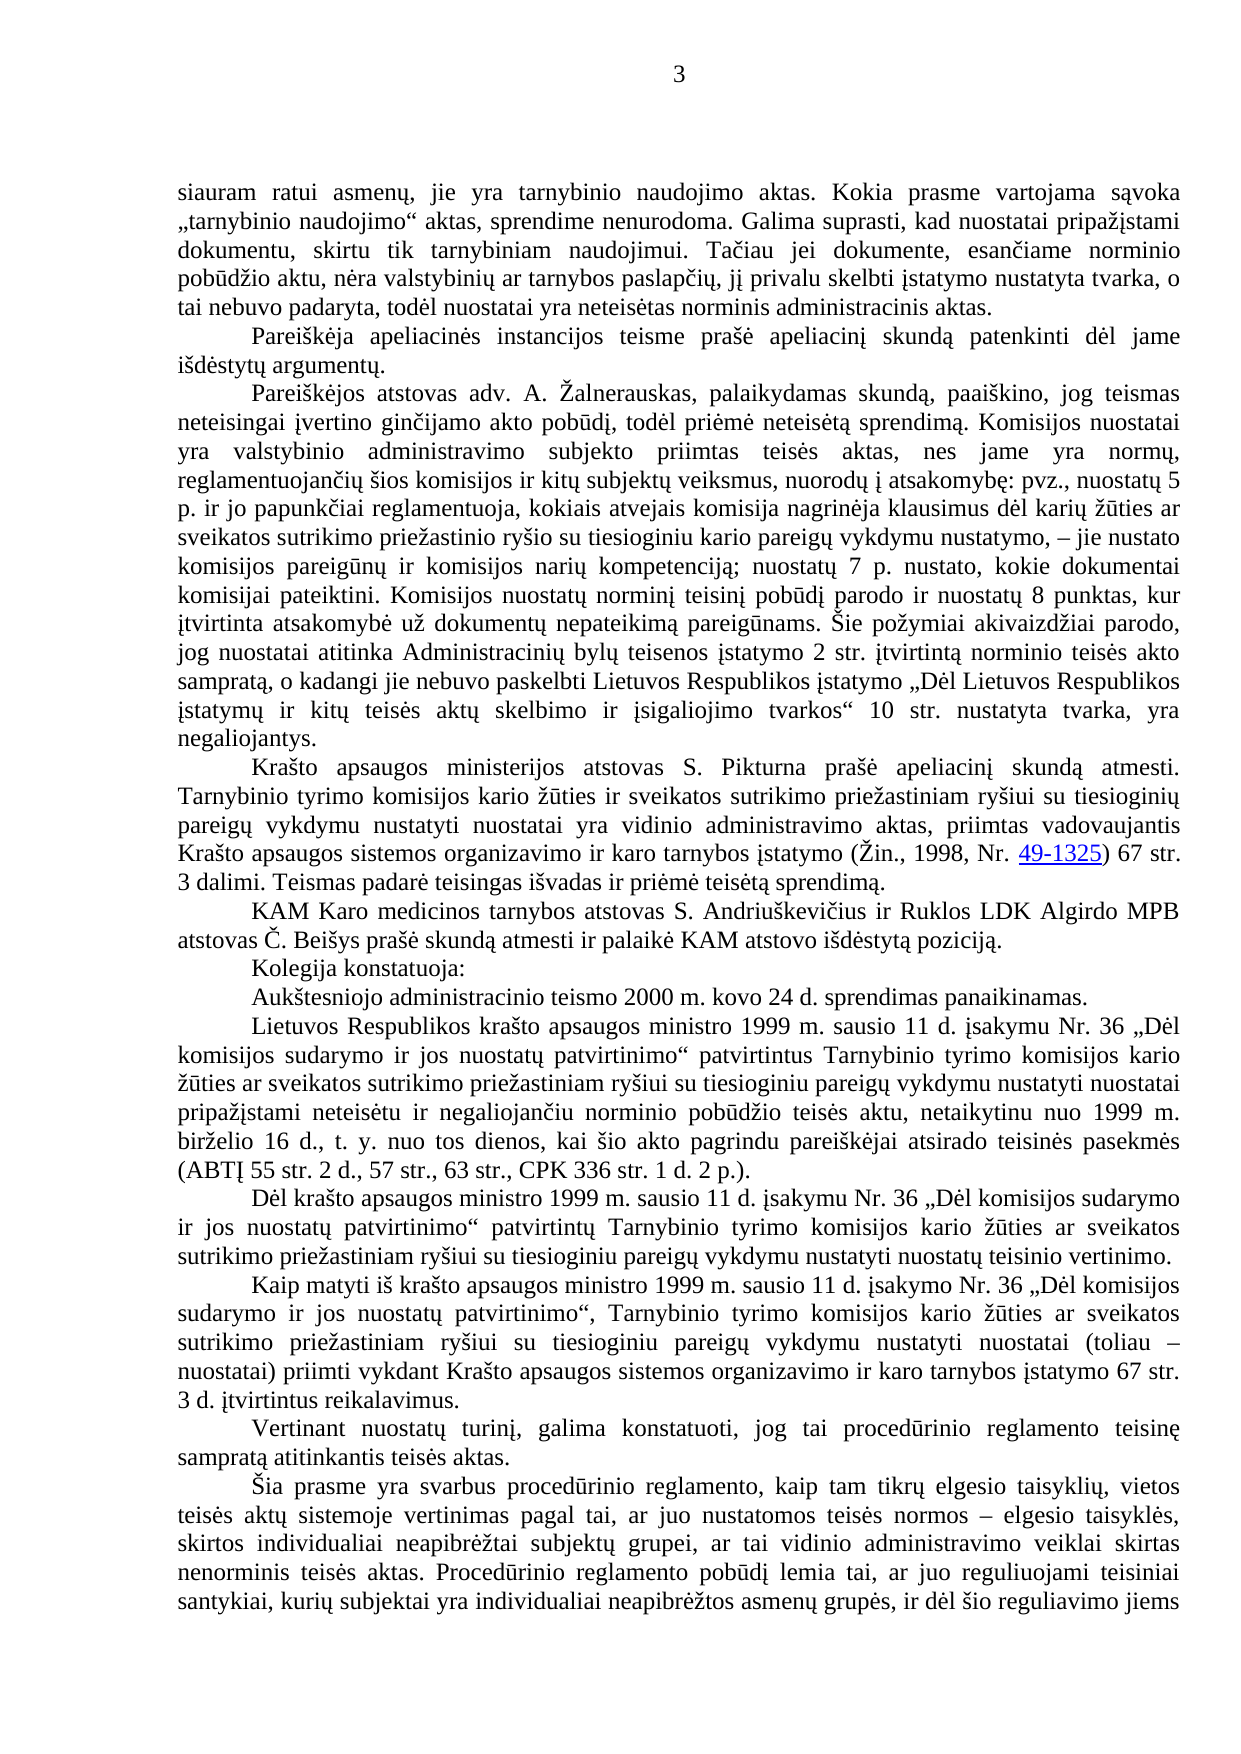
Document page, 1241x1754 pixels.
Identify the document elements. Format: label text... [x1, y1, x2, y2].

text Kolegija konstatuoja: [177, 953, 1181, 982]
text Šia prasme yra svarbus procedūrinio reglamento, kaip tam tikrų elgesio taisyklių, vietos teisės aktų sistemoje vertinimas pagal tai, ar juo nustatomos teisės normos – elgesio taisyklės, skirtos individualiai neapibrėžtai subjektų grupei, ar tai vidinio administravimo veiklai skirtas nenorminis teisės aktas. Procedūrinio reglamento pobūdį lemia tai, ar juo reguliuojami teisiniai santykiai, kurių subjektai yra individualiai neapibrėžtos asmenų grupės, ir dėl šio reguliavimo jiems [177, 1471, 1181, 1615]
text Vertinant nuostatų turinį, galima konstatuoti, jog tai procedūrinio reglamento teisinę sampratą atitinkantis teisės aktas. [177, 1413, 1181, 1471]
text Lietuvos Respublikos krašto apsaugos ministro 1999 m. sausio 11 d. įsakymu Nr. 36 „Dėl komisijos sudarymo ir jos nuostatų patvirtinimo“ patvirtintus Tarnybinio tyrimo komisijos kario žūties ar sveikatos sutrikimo priežastiniam ryšiui su tiesioginiu pareigų vykdymu nustatyti nuostatai pripažįstami neteisėtu ir negaliojančiu norminio pobūdžio teisės aktu, netaikytinu nuo 1999 m. birželio 16 d., t. y. nuo tos dienos, kai šio akto pagrindu pareiškėjai atsirado teisinės pasekmės (ABTĮ 55 str. 2 d., 57 str., 63 str., CPK 336 str. 1 d. 2 p.). [177, 1011, 1181, 1183]
text Pareiškėja apeliacinės instancijos teisme prašė apeliacinį skundą patenkinti dėl jame išdėstytų argumentų. [177, 321, 1181, 378]
text Pareiškėjos atstovas adv. A. Žalnerauskas, palaikydamas skundą, paaiškino, jog teismas neteisingai įvertino ginčijamo akto pobūdį, todėl priėmė neteisėtą sprendimą. Komisijos nuostatai yra valstybinio administravimo subjekto priimtas teisės aktas, nes jame yra normų, reglamentuojančių šios komisijos ir kitų subjektų veiksmus, nuorodų į atsakomybę: pvz., nuostatų 5 p. ir jo papunkčiai reglamentuoja, kokiais atvejais komisija nagrinėja klausimus dėl karių žūties ar sveikatos sutrikimo priežastinio ryšio su tiesioginiu kario pareigų vykdymu nustatymo, – jie nustato komisijos pareigūnų ir komisijos narių kompetenciją; nuostatų 7 p. nustato, kokie dokumentai komisijai pateiktini. Komisijos nuostatų norminį teisinį pobūdį parodo ir nuostatų 8 punktas, kur įtvirtinta atsakomybė už dokumentų nepateikimą pareigūnams. Šie požymiai akivaizdžiai parodo, jog nuostatai atitinka Administracinių bylų teisenos įstatymo 2 str. įtvirtintą norminio teisės akto sampratą, o kadangi jie nebuvo paskelbti Lietuvos Respublikos įstatymo „Dėl Lietuvos Respublikos įstatymų ir kitų teisės aktų skelbimo ir įsigaliojimo tvarkos“ 10 str. nustatyta tvarka, yra negaliojantys. [177, 378, 1181, 752]
text siauram ratui asmenų, jie yra tarnybinio naudojimo aktas. Kokia prasme vartojama sąvoka „tarnybinio naudojimo“ aktas, sprendime nenurodoma. Galima suprasti, kad nuostatai pripažįstami dokumentu, skirtu tik tarnybiniam naudojimui. Tačiau jei dokumente, esančiame norminio pobūdžio aktu, nėra valstybinių ar tarnybos paslapčių, jį privalu skelbti įstatymo nustatyta tvarka, o tai nebuvo padaryta, todėl nuostatai yra neteisėtas norminis administracinis aktas. [177, 177, 1181, 321]
text Dėl krašto apsaugos ministro 1999 m. sausio 11 d. įsakymu Nr. 36 „Dėl komisijos sudarymo ir jos nuostatų patvirtinimo“ patvirtintų Tarnybinio tyrimo komisijos kario žūties ar sveikatos sutrikimo priežastiniam ryšiui su tiesioginiu pareigų vykdymu nustatyti nuostatų teisinio vertinimo. [177, 1183, 1181, 1270]
text KAM Karo medicinos tarnybos atstovas S. Andriuškevičius ir Ruklos LDK Algirdo MPB atstovas Č. Beišys prašė skundą atmesti ir palaikė KAM atstovo išdėstytą poziciją. [177, 896, 1181, 953]
text Kaip matyti iš krašto apsaugos ministro 1999 m. sausio 11 d. įsakymo Nr. 36 „Dėl komisijos sudarymo ir jos nuostatų patvirtinimo“, Tarnybinio tyrimo komisijos kario žūties ar sveikatos sutrikimo priežastiniam ryšiui su tiesioginiu pareigų vykdymu nustatyti nuostatai (toliau – nuostatai) priimti vykdant Krašto apsaugos sistemos organizavimo ir karo tarnybos įstatymo 67 str. 3 d. įtvirtintus reikalavimus. [177, 1270, 1181, 1413]
text Aukštesniojo administracinio teismo 2000 m. kovo 24 d. sprendimas panaikinamas. [177, 982, 1181, 1011]
text Krašto apsaugos ministerijos atstovas S. Pikturna prašė apeliacinį skundą atmesti. Tarnybinio tyrimo komisijos kario žūties ir sveikatos sutrikimo priežastiniam ryšiui su tiesioginių pareigų vykdymu nustatyti nuostatai yra vidinio administravimo aktas, priimtas vadovaujantis Krašto apsaugos sistemos organizavimo ir karo tarnybos įstatymo (Žin., 1998, Nr. 49-1325) 67 str. 3 dalimi. Teismas padarė teisingas išvadas ir priėmė teisėtą sprendimą. [177, 752, 1181, 896]
